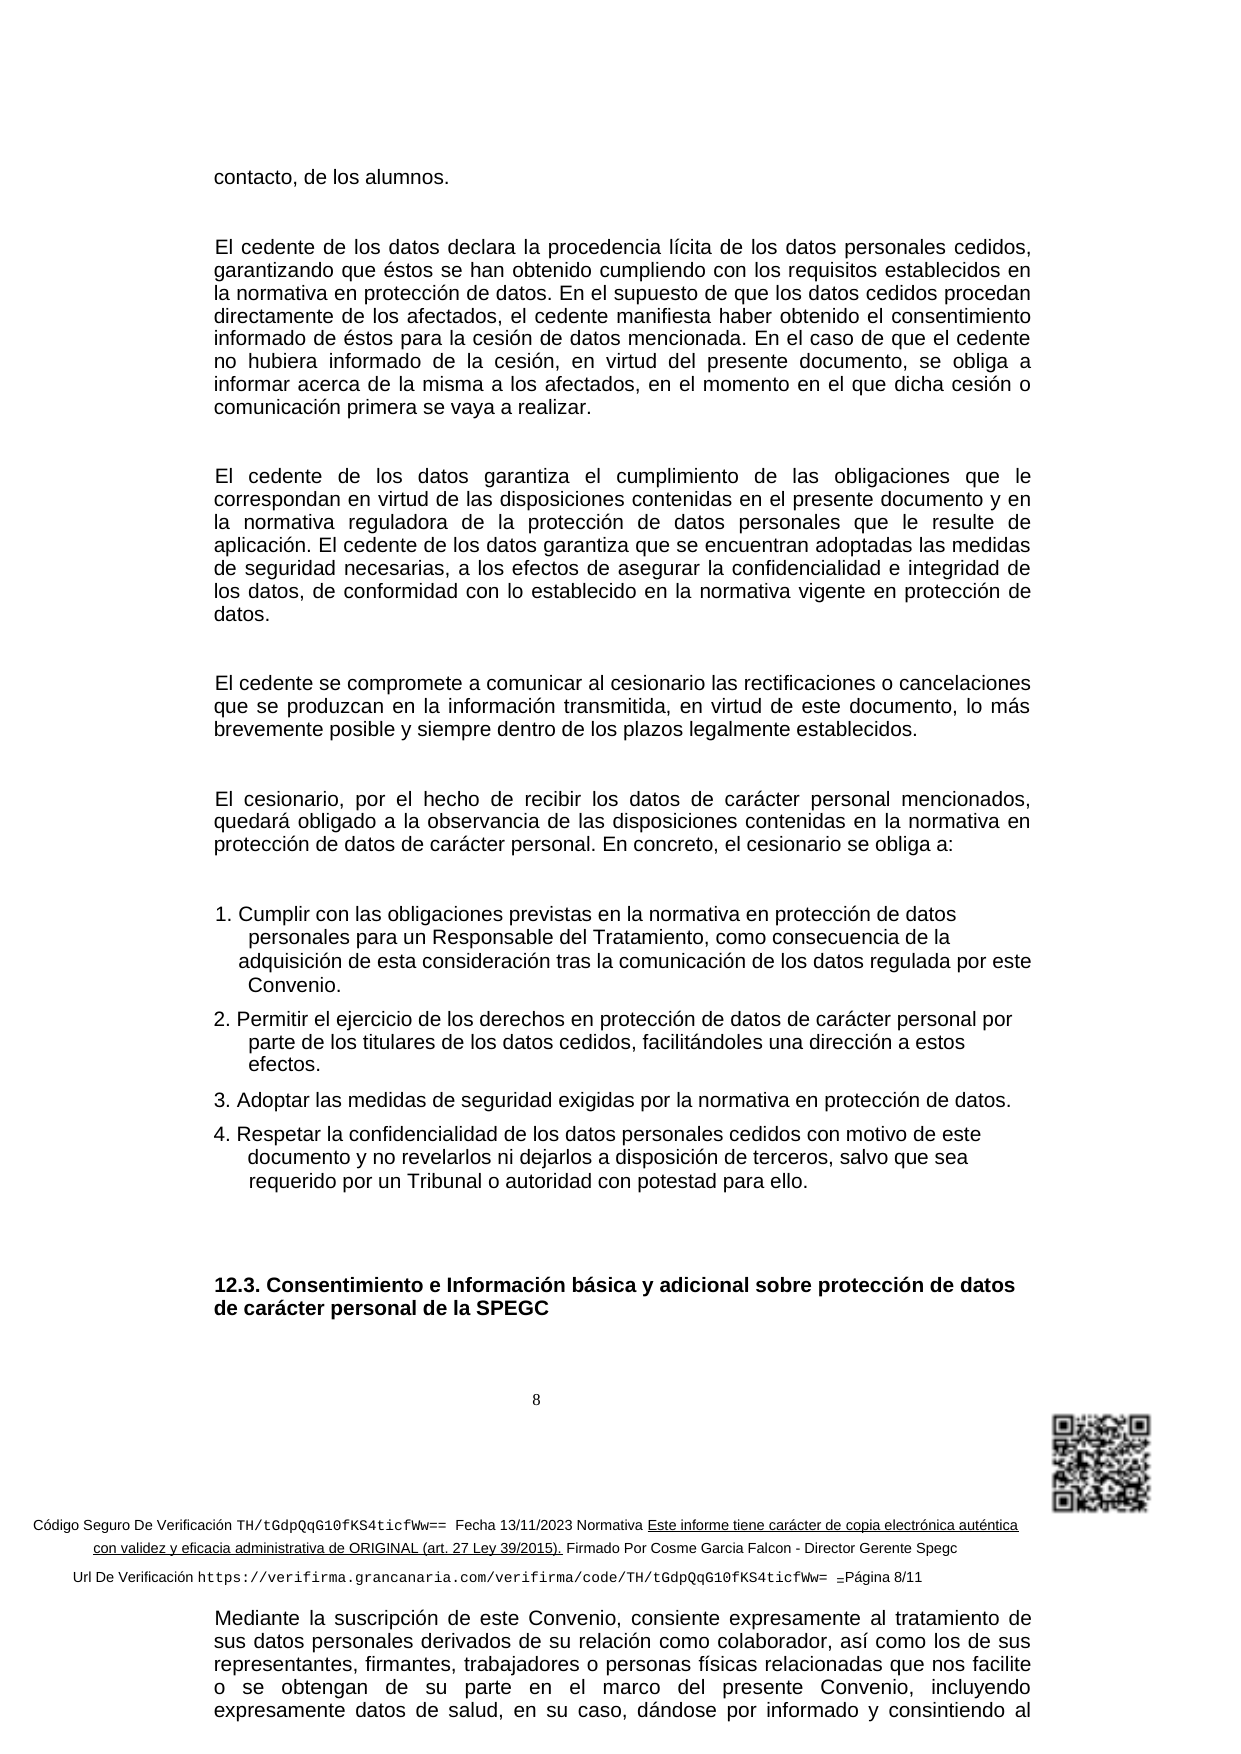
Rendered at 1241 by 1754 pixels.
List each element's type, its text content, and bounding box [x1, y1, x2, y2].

text 2. Permitir el ejercicio de los derechos en protección de datos de carácter personal por parte de los titulares de los datos cedidos, facilitándoles una dirección a estos efectos. [213, 1008, 1032, 1076]
text 3. Adoptar las medidas de seguridad exigidas por la normativa en protección de datos. [213, 1088, 1219, 1112]
text 8 [33, 1390, 1219, 1409]
text requerido por un Tribunal o autoridad con potestad para ello. [248, 1169, 1219, 1193]
text 4. Respetar la confidencialidad de los datos personales cedidos con motivo de este documento y no revelarlos ni dejarlos a disposición de terceros, salvo que sea [213, 1123, 1032, 1168]
text Mediante la suscripción de este Convenio, consiente expresamente al tratamiento de sus datos personales derivados de su relación como colaborador, así como los de sus representantes, firmantes, trabajadores o personas físicas relacionadas que nos facilite o se obtengan de su parte en el marco del presente Convenio, incluyendo expresamente datos de salud, en su caso, dándose por informado y consintiendo al [213, 1608, 1032, 1722]
text El cedente de los datos garantiza el cumplimiento de las obligaciones que le correspondan en virtud de las disposiciones contenidas en el presente documento y en la normativa reguladora de la protección de datos personales que le resulte de aplicación. El cedente de los datos garantiza que se encuentran adoptadas las medidas de seguridad necesarias, a los efectos de asegurar la confidencialidad e integridad de los datos, de conformidad con lo establecido en la normativa vigente en protección de datos. [213, 466, 1032, 625]
text 12.3. Consentimiento e Información básica y adicional sobre protección de datos de carácter personal de la SPEGC [213, 1274, 1032, 1320]
text contacto, de los alumnos. [213, 167, 1033, 189]
text Url De Verificación https://verifirma.grancanaria.com/verifirma/code/TH/tGdpQqG10fKS4ticfWw= =Página 8/11 [73, 1562, 1053, 1590]
text El cedente de los datos declara la procedencia lícita de los datos personales cedidos, garantizando que éstos se han obtenido cumpliendo con los requisitos establecidos en la normativa en protección de datos. En el supuesto de que los datos cedidos procedan directamente de los afectados, el cedente manifiesta haber obtenido el consentimiento informado de éstos para la cesión de datos mencionada. En el caso de que el cedente no hubiera informado de la cesión, en virtud del presente documento, se obliga a informar acerca de la misma a los afectados, en el momento en el que dicha cesión o comunicación primera se vaya a realizar. [213, 236, 1032, 419]
picture [1042, 1404, 1162, 1524]
text Convenio. [248, 973, 1219, 997]
text 1. Cumplir con las obligaciones previstas en la normativa en protección de datos personales para un Responsable del Tratamiento, como consecuencia de la [215, 903, 1032, 949]
text El cedente se compromete a comunicar al cesionario las rectificaciones o cancelaciones que se produzcan en la información transmitida, en virtud de este documento, lo más brevemente posible y siempre dentro de los plazos legalmente establecidos. [213, 672, 1032, 741]
text adquisición de esta consideración tras la comunicación de los datos regulada por este [33, 949, 1032, 973]
text Código Seguro De Verificación TH/tGdpQqG10fKS4ticfWw== Fecha 13/11/2023 Normativa Este informe tiene carácter de copia electrónica auténtica con validez y eficacia administrativa de ORIGINAL (art. 27 Ley 39/2015). Firmado Por Cosme Garcia Falcon - Director Gerente Spegc [33, 1516, 1088, 1556]
text El cesionario, por el hecho de recibir los datos de carácter personal mencionados, quedará obligado a la observancia de las disposiciones contenidas en la normativa en protección de datos de carácter personal. En concreto, el cesionario se obliga a: [213, 788, 1032, 856]
